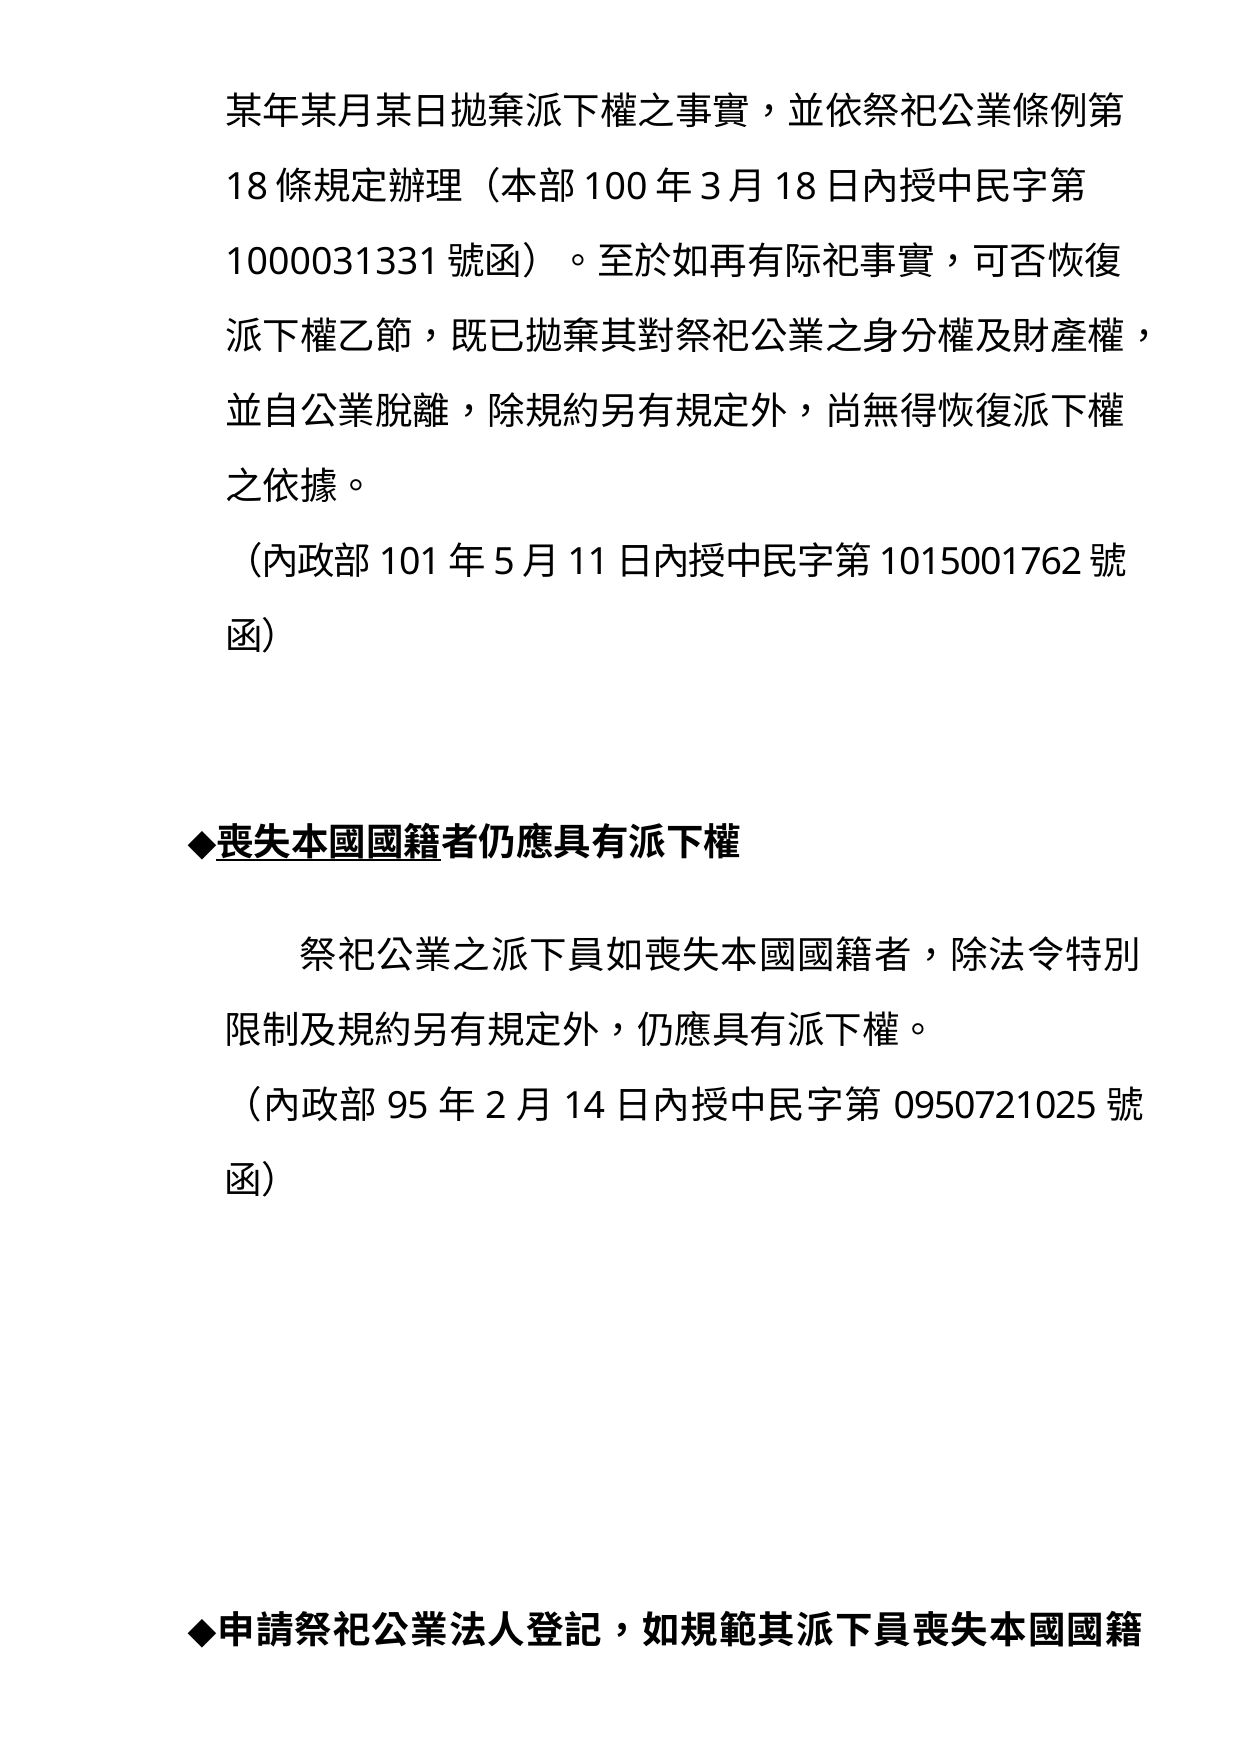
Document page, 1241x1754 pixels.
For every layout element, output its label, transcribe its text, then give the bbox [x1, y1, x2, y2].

text 祭祀公業之派下員如喪失本國國籍者，除法令特別限制及規約另有規定外，仍應具有派下權。 （內政部95年2月14日內授中民字第 0950721025號函） [224, 914, 1144, 1214]
text ◆申請祭祀公業法人登記，如規範其派下員喪失本國國籍 [187, 1589, 1144, 1664]
text ◆喪失本國國籍者仍應具有派下權 [187, 802, 1144, 877]
text 祭祀公業派下員如拋棄其對祭祀公業之身分權及財產權，除該公業規約另有規定外，應出具派下權拋棄書及印鑑證明，於該公業系統表 及派下全員名冊備考欄內加註某年某月某日拋棄派下權之事實，並依祭祀公業條例第18條規定辦理（本部100年3月18日內授中民字第1000031331號函）。至於如再有际祀事實，可否恢復派下權乙節，既已拋棄其對祭祀公業之身分權及財產權，並自公業脫離，除規約另有規定外，尚無得恢復派下權之依據。 （內政部101年5月11日內授中民字第1015001762號函） [225, 71, 1144, 671]
